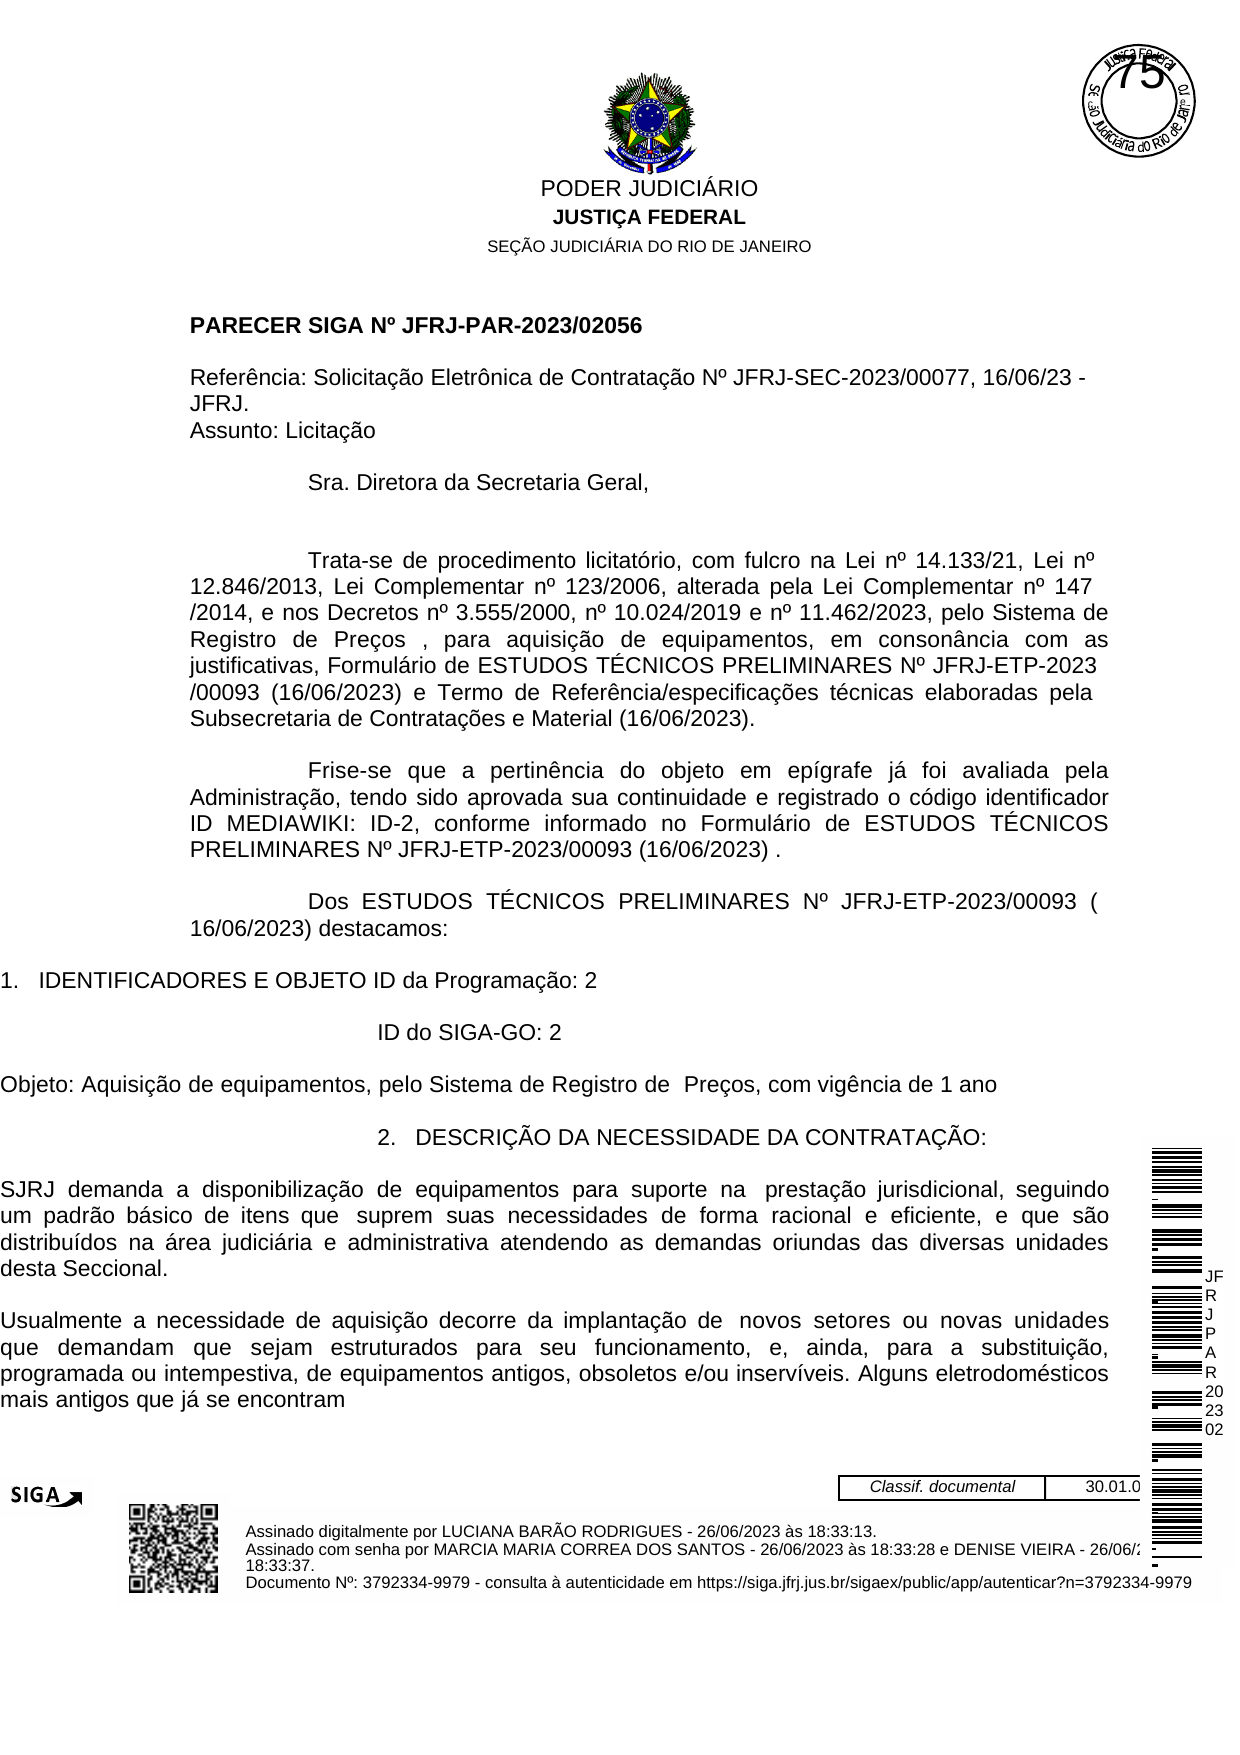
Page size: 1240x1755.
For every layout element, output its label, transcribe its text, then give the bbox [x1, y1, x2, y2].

text SJRJ demanda a disponibilização de equipamentos para suporte na prestação jurisdicional, seguindo um padrão básico de itens que suprem suas necessidades de forma racional e eficiente, e que são distribuídos na área judiciária e administrativa atendendo as demandas oriundas das diversas unidades desta Seccional. [0, 1176, 1109, 1281]
text 16/06/2023) destacamos: [189, 915, 1239, 941]
text Sra. Diretora da Secretaria Geral, [308, 469, 1239, 495]
text Objeto: Aquisição de equipamentos, pelo Sistema de Registro de Preços, com vigência de 1 ano [0, 1071, 1109, 1098]
text e [1180, 96, 1192, 105]
text Usualmente a necessidade de aquisição decorre da implantação de novos setores ou novas unidades que demandam que sejam estruturados para seu funcionamento, e, ainda, para a substituição, programada ou intempestiva, de equipamentos antigos, obsoletos e/ou inservíveis. Alguns eletrodomésticos mais antigos que já se encontram [0, 1307, 1109, 1412]
text ID do SIGA-GO: 2 [377, 1019, 1239, 1046]
text JFRJPAR202302056A [1205, 1267, 1224, 1439]
text Frise-se que a pertinência do objeto em epígrafe já foi avaliada pela Administração, tendo sido aprovada sua continuidade e registrado o código identificador ID MEDIAWIKI: ID-2, conforme informado no Formulário de ESTUDOS TÉCNICOS PRELIMINARES Nº JFRJ-ETP-2023/00093 (16/06/2023) . [189, 757, 1109, 862]
text Dos ESTUDOS TÉCNICOS PRELIMINARES Nº JFRJ-ETP-2023/00093 ( [308, 888, 1239, 915]
text PARECER SIGA Nº JFRJ-PAR-2023/02056 [189, 312, 1239, 338]
text PODER JUDICIÁRIO [225, 175, 1074, 202]
text JUSTIÇA FEDERAL [225, 205, 1074, 229]
text /00093 (16/06/2023) e Termo de Referência/especificações técnicas elaboradas pela Subsecretaria de Contratações e Material (16/06/2023). [189, 678, 1109, 731]
text ç [1088, 97, 1100, 106]
text /2014, e nos Decretos nº 3.555/2000, nº 10.024/2019 e nº 11.462/2023, pelo Sistema de Registro de Preços , para aquisição de equipamentos, em consonância com as justificativas, Formulário de ESTUDOS TÉCNICOS PRELIMINARES Nº JFRJ-ETP-2023 [189, 599, 1109, 678]
text Trata-se de procedimento licitatório, com fulcro na Lei nº 14.133/21, Lei nº 12.846/2013, Lei Complementar nº 123/2006, alterada pela Lei Complementar nº 147 [189, 547, 1109, 599]
text Assunto: Licitação [189, 417, 1239, 443]
list DESCRIÇÃO DA NECESSIDADE DA CONTRATAÇÃO: [377, 1124, 1239, 1150]
list IDENTIFICADORES E OBJETO ID da Programação: 2 [0, 967, 743, 993]
text Referência: Solicitação Eletrônica de Contratação Nº JFRJ-SEC-2023/00077, 16/06/23 - JFRJ. [189, 364, 1109, 417]
text SEÇÃO JUDICIÁRIA DO RIO DE JANEIRO [225, 237, 1074, 256]
